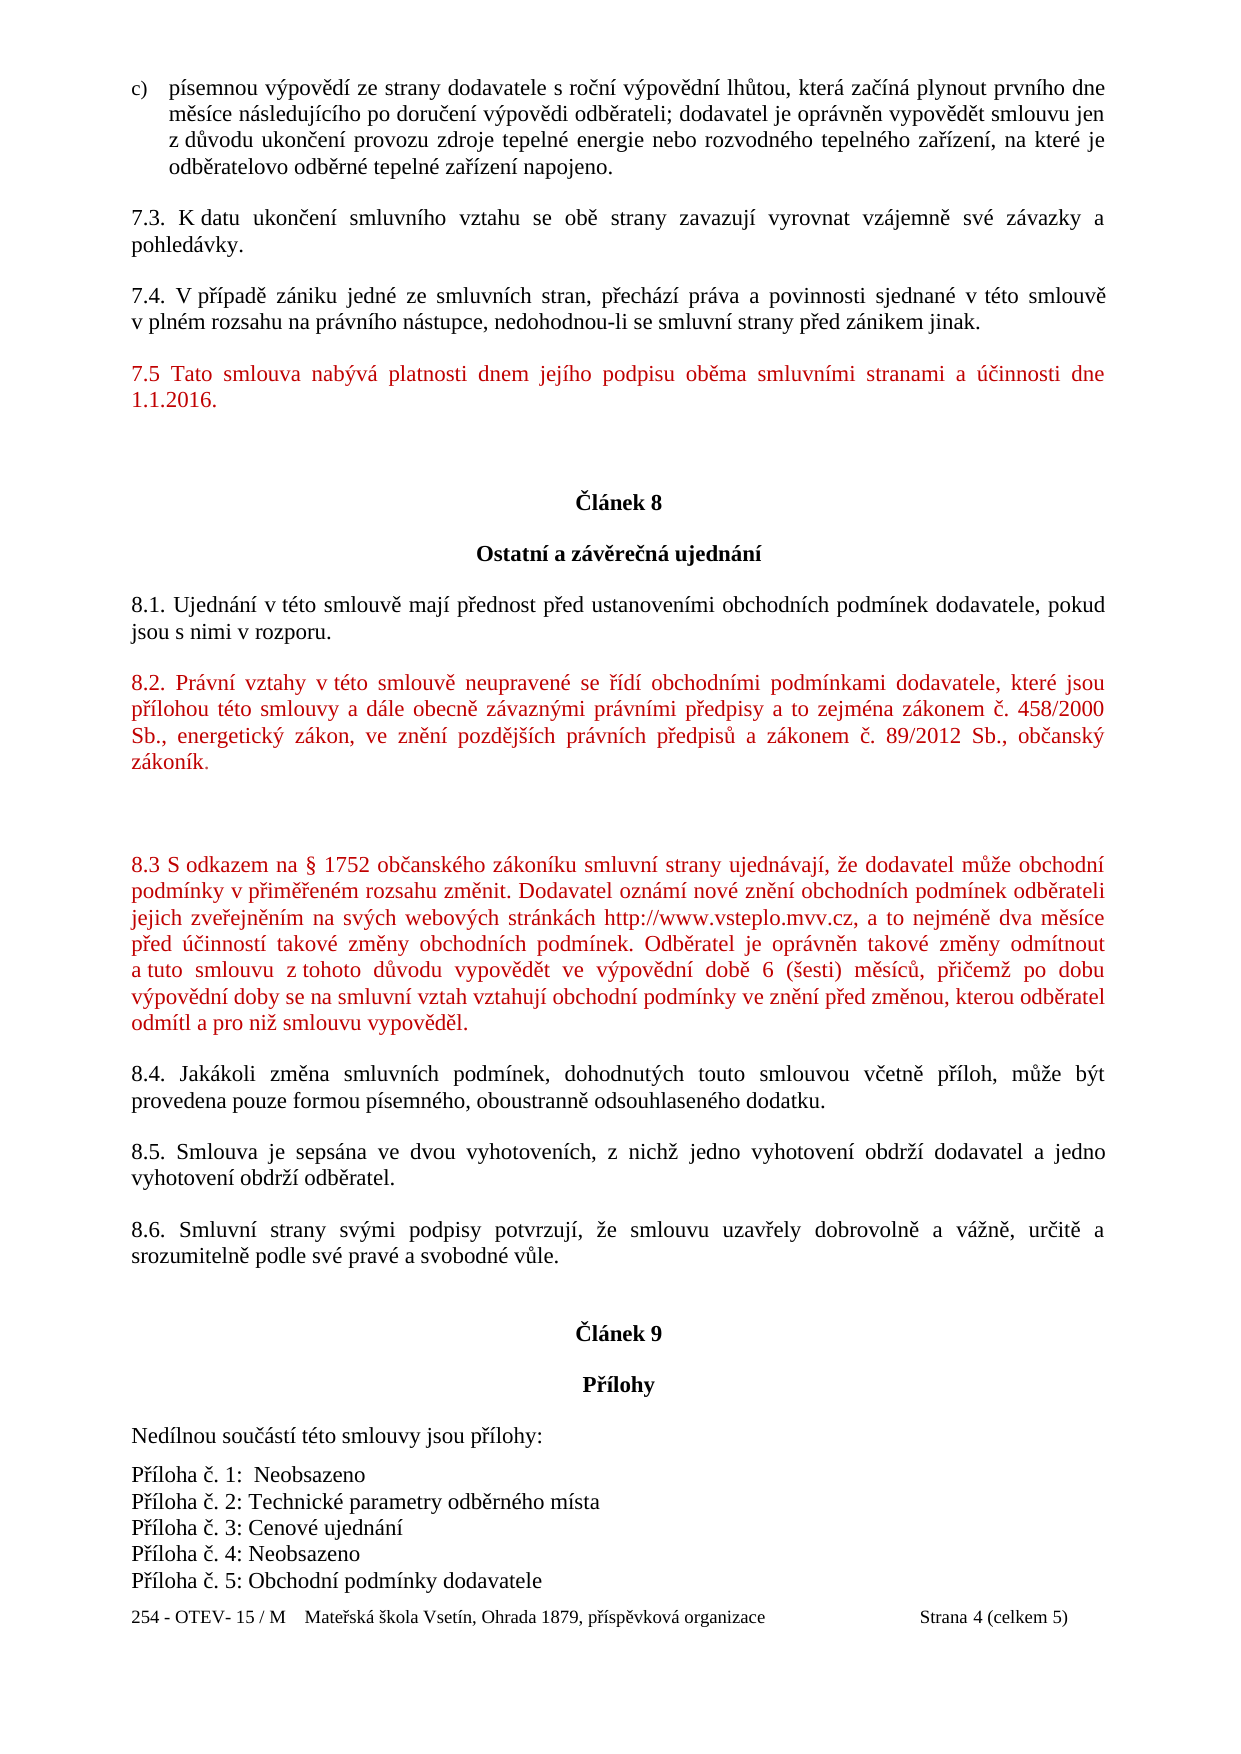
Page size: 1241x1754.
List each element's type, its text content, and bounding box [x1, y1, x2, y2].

text Ostatní a závěrečná ujednání [131, 540, 1106, 566]
text Příloha č. 1: Neobsazeno [131, 1461, 1106, 1488]
text 8.4. Jakákoli změna smluvních podmínek, dohodnutých touto smlouvou včetně příloh, může být provedena pouze formou písemného, oboustranně odsouhlaseného dodatku. [131, 1060, 1106, 1113]
list písemnou výpovědí ze strany dodavatele s roční výpovědní lhůtou, která začíná plynout prvního dne měsíce následujícího po doručení výpovědi odběrateli; dodavatel je oprávněn vypovědět smlouvu jen z důvodu ukončení provozu zdroje tepelné energie nebo rozvodného tepelného zařízení, na které je odběratelovo odběrné tepelné zařízení napojeno. [131, 74, 1106, 179]
text 7.3. K datu ukončení smluvního vztahu se obě strany zavazují vyrovnat vzájemně své závazky a pohledávky. [131, 204, 1106, 257]
text Příloha č. 2: Technické parametry odběrného místa [131, 1488, 1106, 1514]
text 8.3 S odkazem na § 1752 občanského zákoníku smluvní strany ujednávají, že dodavatel může obchodní podmínky v přiměřeném rozsahu změnit. Dodavatel oznámí nové znění obchodních podmínek odběrateli jejich zveřejněním na svých webových stránkách http://www.vsteplo.mvv.cz, a to nejméně dva měsíce před účinností takové změny obchodních podmínek. Odběratel je oprávněn takové změny odmítnout a tuto smlouvu z tohoto důvodu vypovědět ve výpovědní době 6 (šesti) měsíců, přičemž po dobu výpovědní doby se na smluvní vztah vztahují obchodní podmínky ve znění před změnou, kterou odběratel odmítl a pro niž smlouvu vypověděl. [131, 851, 1106, 1035]
text 7.5 Tato smlouva nabývá platnosti dnem jejího podpisu oběma smluvními stranami a účinnosti dne 1.1.2016. [131, 360, 1106, 412]
text 8.6. Smluvní strany svými podpisy potvrzují, že smlouvu uzavřely dobrovolně a vážně, určitě a srozumitelně podle své pravé a svobodné vůle. [131, 1216, 1106, 1268]
text 8.1. Ujednání v této smlouvě mají přednost před ustanoveními obchodních podmínek dodavatele, pokud jsou s nimi v rozporu. [131, 591, 1106, 644]
text Příloha č. 5: Obchodní podmínky dodavatele [131, 1567, 1106, 1593]
text Článek 8 [131, 489, 1106, 515]
text Příloha č. 4: Neobsazeno [131, 1541, 1106, 1567]
text 8.5. Smlouva je sepsána ve dvou vyhotoveních, z nichž jedno vyhotovení obdrží dodavatel a jedno vyhotovení obdrží odběratel. [131, 1138, 1106, 1191]
text Článek 9 [131, 1320, 1106, 1346]
text Nedílnou součástí této smlouvy jsou přílohy: [131, 1423, 1106, 1449]
text Přílohy [131, 1371, 1106, 1398]
text 7.4. V případě zániku jedné ze smluvních stran, přechází práva a povinnosti sjednané v této smlouvě v plném rozsahu na právního nástupce, nedohodnou-li se smluvní strany před zánikem jinak. [131, 282, 1106, 335]
text 8.2. Právní vztahy v této smlouvě neupravené se řídí obchodními podmínkami dodavatele, které jsou přílohou této smlouvy a dále obecně závaznými právními předpisy a to zejména zákonem č. 458/2000 Sb., energetický zákon, ve znění pozdějších právních předpisů a zákonem č. 89/2012 Sb., občanský zákoník. [131, 669, 1106, 774]
text Příloha č. 3: Cenové ujednání [131, 1514, 1106, 1541]
